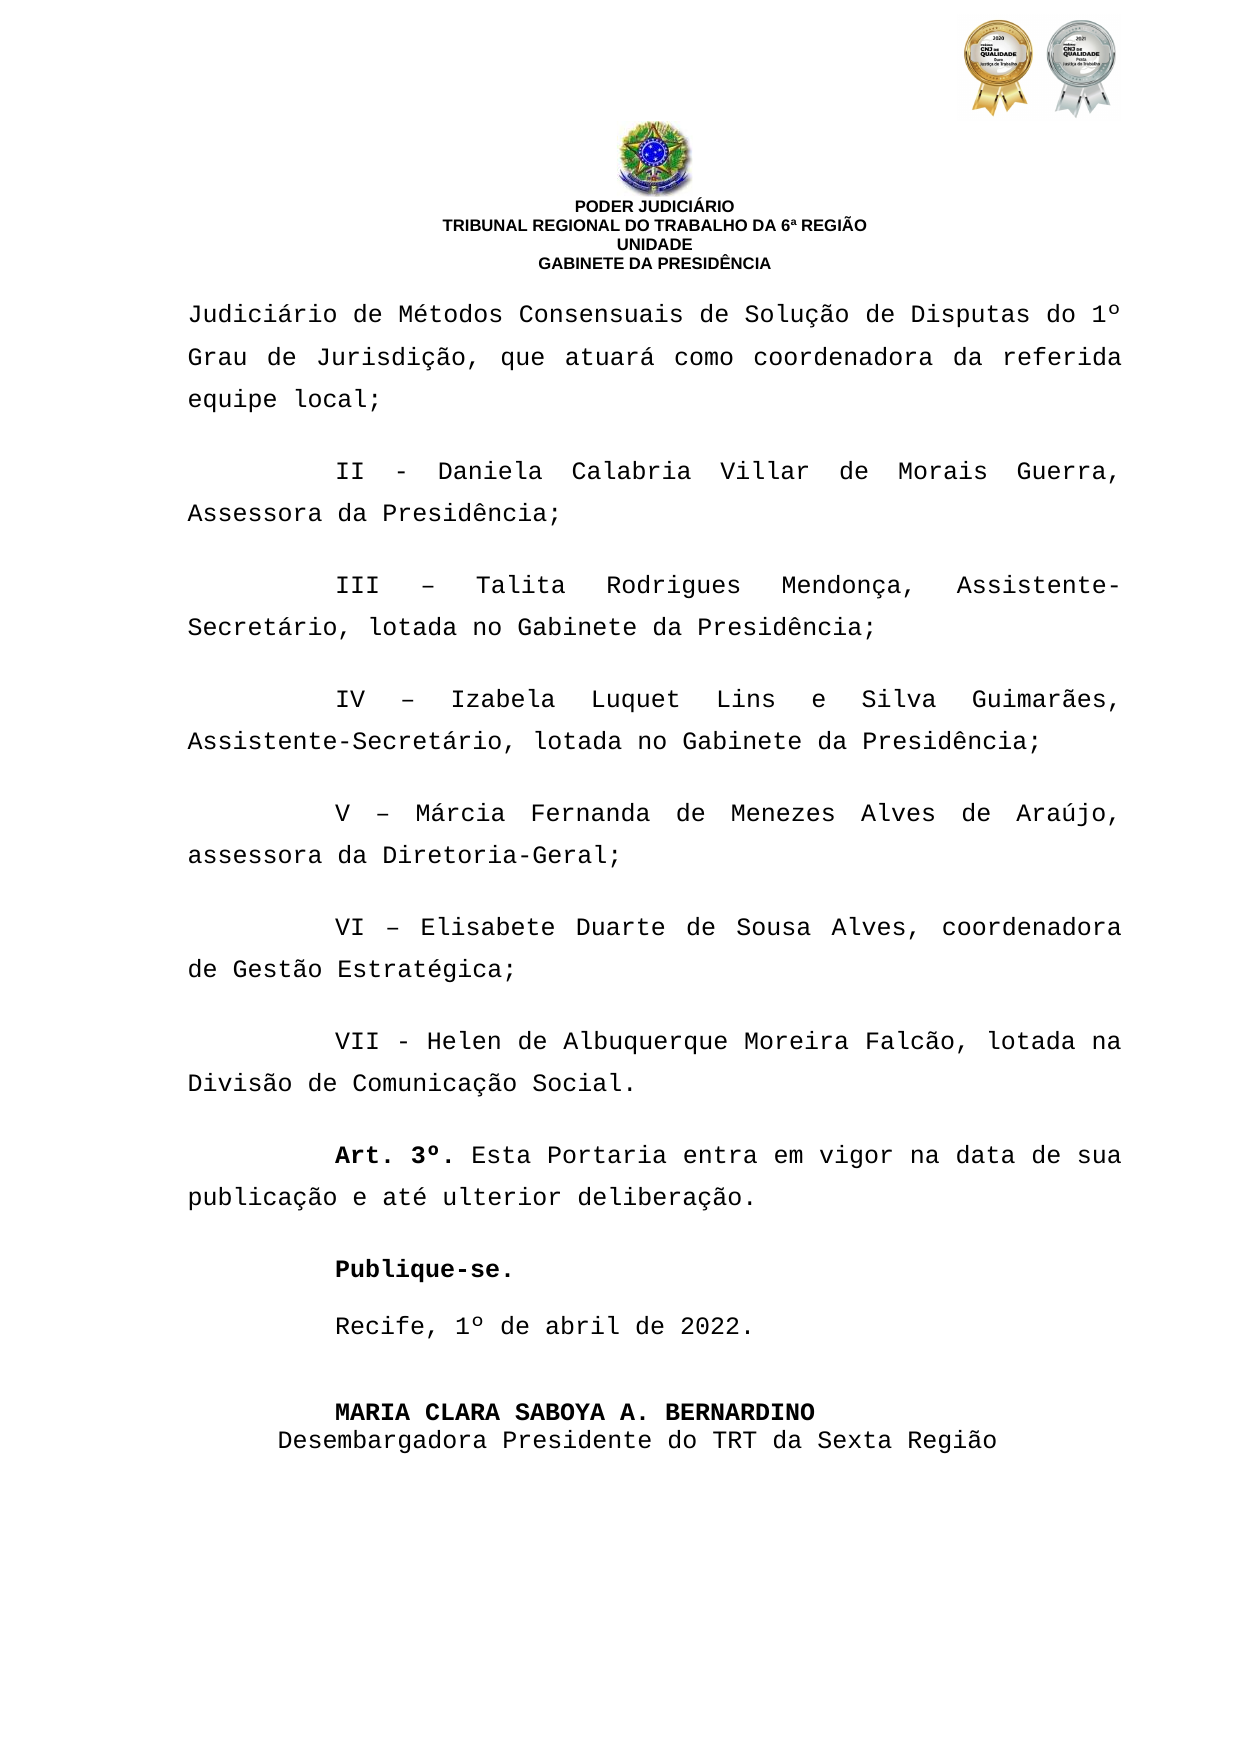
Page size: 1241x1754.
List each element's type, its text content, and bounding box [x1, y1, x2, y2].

text MARIA CLARA SABOYA A. BERNARDINO [187, 1399, 1122, 1428]
text Publique-se. [187, 1256, 1122, 1284]
picture [616, 121, 693, 197]
text Judiciário de Métodos Consensuais de Solução de Disputas do 1º Grau de Jurisdição, que atuará como coordenadora da referida equipe local; [187, 302, 1122, 415]
text Art. 3º. Esta Portaria entra em vigor na data de sua publicação e até ulterior deliberação. [187, 1142, 1122, 1213]
text Recife, 1º de abril de 2022. [187, 1313, 1122, 1342]
text VI – Elisabete Duarte de Sousa Alves, coordenadora de Gestão Estratégica; [187, 914, 1122, 985]
text V – Márcia Fernanda de Menezes Alves de Araújo, assessora da Diretoria-Geral; [187, 800, 1122, 871]
text VII - Helen de Albuquerque Moreira Falcão, lotada na Divisão de Comunicação Social. [187, 1028, 1122, 1099]
picture [956, 14, 1121, 121]
text IV – Izabela Luquet Lins e Silva Guimarães, Assistente-Secretário, lotada no Gabinete da Presidência; [187, 686, 1122, 757]
text II - Daniela Calabria Villar de Morais Guerra, Assessora da Presidência; [187, 458, 1122, 529]
text Desembargadora Presidente do TRT da Sexta Região [187, 1428, 1122, 1456]
text III – Talita Rodrigues Mendonça, Assistente-Secretário, lotada no Gabinete da Presidência; [187, 572, 1122, 643]
